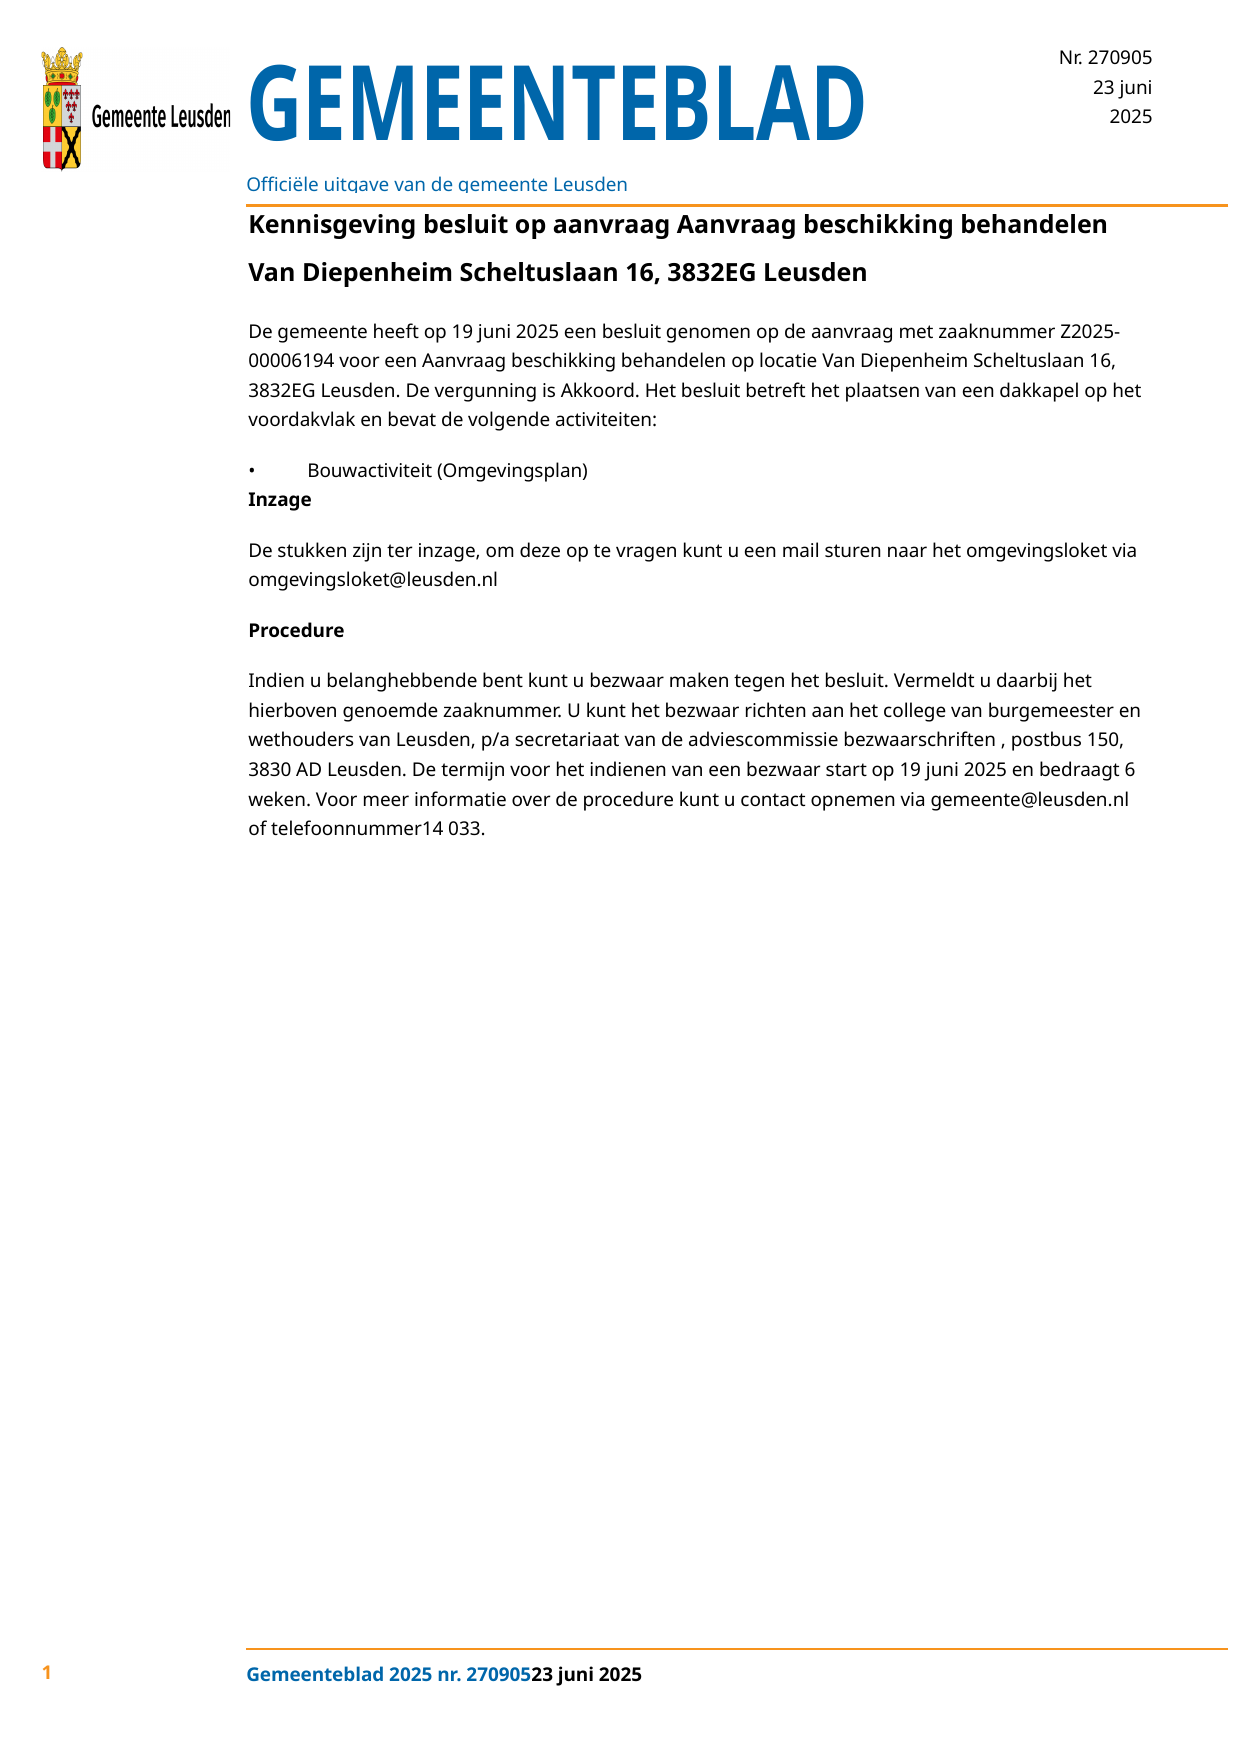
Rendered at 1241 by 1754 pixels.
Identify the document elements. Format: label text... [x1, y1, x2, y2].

text De stukken zijn ter inzage, om deze op te vragen kunt u een mail sturen naar het omgevingsloket via omgevingsloket@leusden.nl [248, 537, 1152, 592]
picture [41, 47, 231, 172]
text Procedure [248, 617, 1152, 643]
text Kennisgeving besluit op aanvraag Aanvraag beschikking behandelen Van Diepenheim Scheltuslaan 16, 3832EG Leusden [248, 207, 1152, 288]
text De gemeente heeft op 19 juni 2025 een besluit genomen op de aanvraag met zaaknummer Z2025-00006194 voor een Aanvraag beschikking behandelen op locatie Van Diepenheim Scheltuslaan 16, 3832EG Leusden. De vergunning is Akkoord. Het besluit betreft het plaatsen van een dakkapel op het voordakvlak en bevat de volgende activiteiten: [248, 318, 1152, 432]
text Inzage [248, 487, 1152, 512]
text Indien u belanghebbende bent kunt u bezwaar maken tegen het besluit. Vermeldt u daarbij het hierboven genoemde zaaknummer. U kunt het bezwaar richten aan het college van burgemeester en wethouders van Leusden, p/a secretariaat van de adviescommissie bezwaarschriften , postbus 150, 3830 AD Leusden. De termijn voor het indienen van een bezwaar start op 19 juni 2025 en bedraagt 6 weken. Voor meer informatie over de procedure kunt u contact opnemen via gemeente@leusden.nl of telefoonnummer14 033. [248, 667, 1152, 841]
list Bouwactiviteit (Omgevingsplan) [248, 457, 1152, 483]
